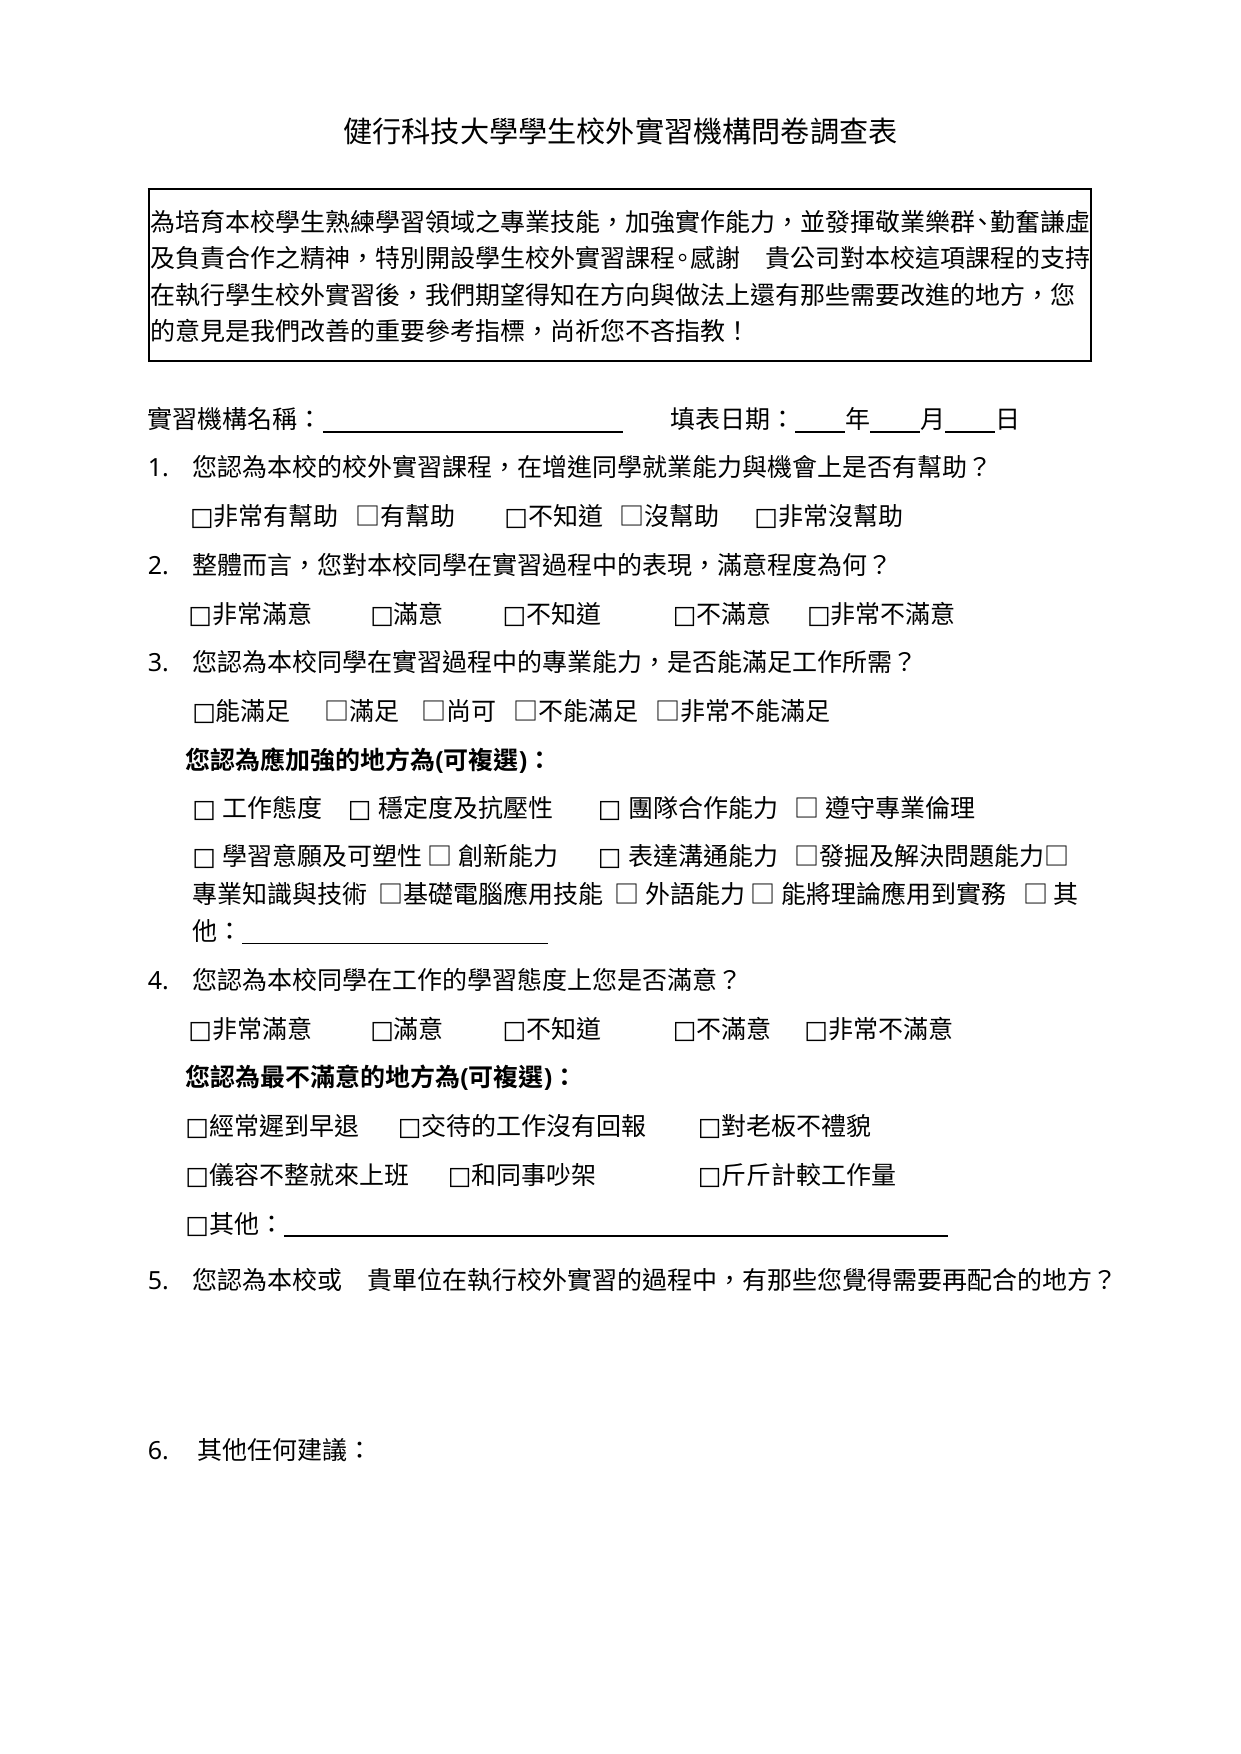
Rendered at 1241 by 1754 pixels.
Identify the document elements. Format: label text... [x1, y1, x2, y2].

list 您認為本校同學在工作的學習態度上您是否滿意？ [148, 960, 1092, 997]
text □儀容不整就來上班 □和同事吵架 □斤斤計較工作量 [185, 1155, 1092, 1192]
text □ 學習意願及可塑性 □ 創新能力 □ 表達溝通能力 □發掘及解決問題能力□ 專業知識與技術 □基礎電腦應用技能 □ 外語能力 □ 能將理論應用到實務 □ 其他： [192, 836, 1092, 948]
text □能滿足 □滿足 □尚可 □不能滿足 □非常不能滿足 [192, 691, 1092, 728]
text □經常遲到早退 □交待的工作沒有回報 □對老板不禮貌 [185, 1106, 1092, 1143]
text 您認為最不滿意的地方為(可複選)： [148, 1057, 1092, 1095]
text □其他： [185, 1203, 1092, 1241]
list 您認為本校同學在實習過程中的專業能力，是否能滿足工作所需？ [148, 642, 1092, 680]
list 其他任何建議： [148, 1431, 1092, 1467]
text 為培育本校學生熟練學習領域之專業技能，加強實作能力，並發揮敬業樂群、勤奮謙虛及負責合作之精神，特別開設學生校外實習課程。感謝 貴公司對本校這項課程的支持，在執行學生校外實習後，我們期望得知在方向與做法上還有那些需要改進的地方，您的意見是我們改善的重要參考指標，尚祈您不吝指教！ [150, 190, 1090, 360]
list 整體而言，您對本校同學在實習過程中的表現，滿意程度為何？ [148, 545, 1092, 582]
list 您認為本校的校外實習課程，在增進同學就業能力與機會上是否有幫助？ [148, 447, 1092, 485]
text □非常滿意 □滿意 □不知道 □不滿意 □非常不滿意 [188, 593, 1092, 631]
text □非常滿意 □滿意 □不知道 □不滿意 □非常不滿意 [188, 1008, 1092, 1046]
text □ 工作態度 □ 穩定度及抗壓性 □ 團隊合作能力 □ 遵守專業倫理 [192, 788, 1092, 825]
text 實習機構名稱： 填表日期： 年 月 日 [148, 400, 1092, 436]
text 健行科技大學學生校外實習機構問卷調查表 [148, 108, 1092, 151]
list 您認為本校或 貴單位在執行校外實習的過程中，有那些您覺得需要再配合的地方？ [148, 1260, 1092, 1297]
text 您認為應加強的地方為(可複選)： [148, 740, 1092, 777]
text □非常有幫助 □有幫助 □不知道 □沒幫助 □非常沒幫助 [185, 496, 1092, 533]
